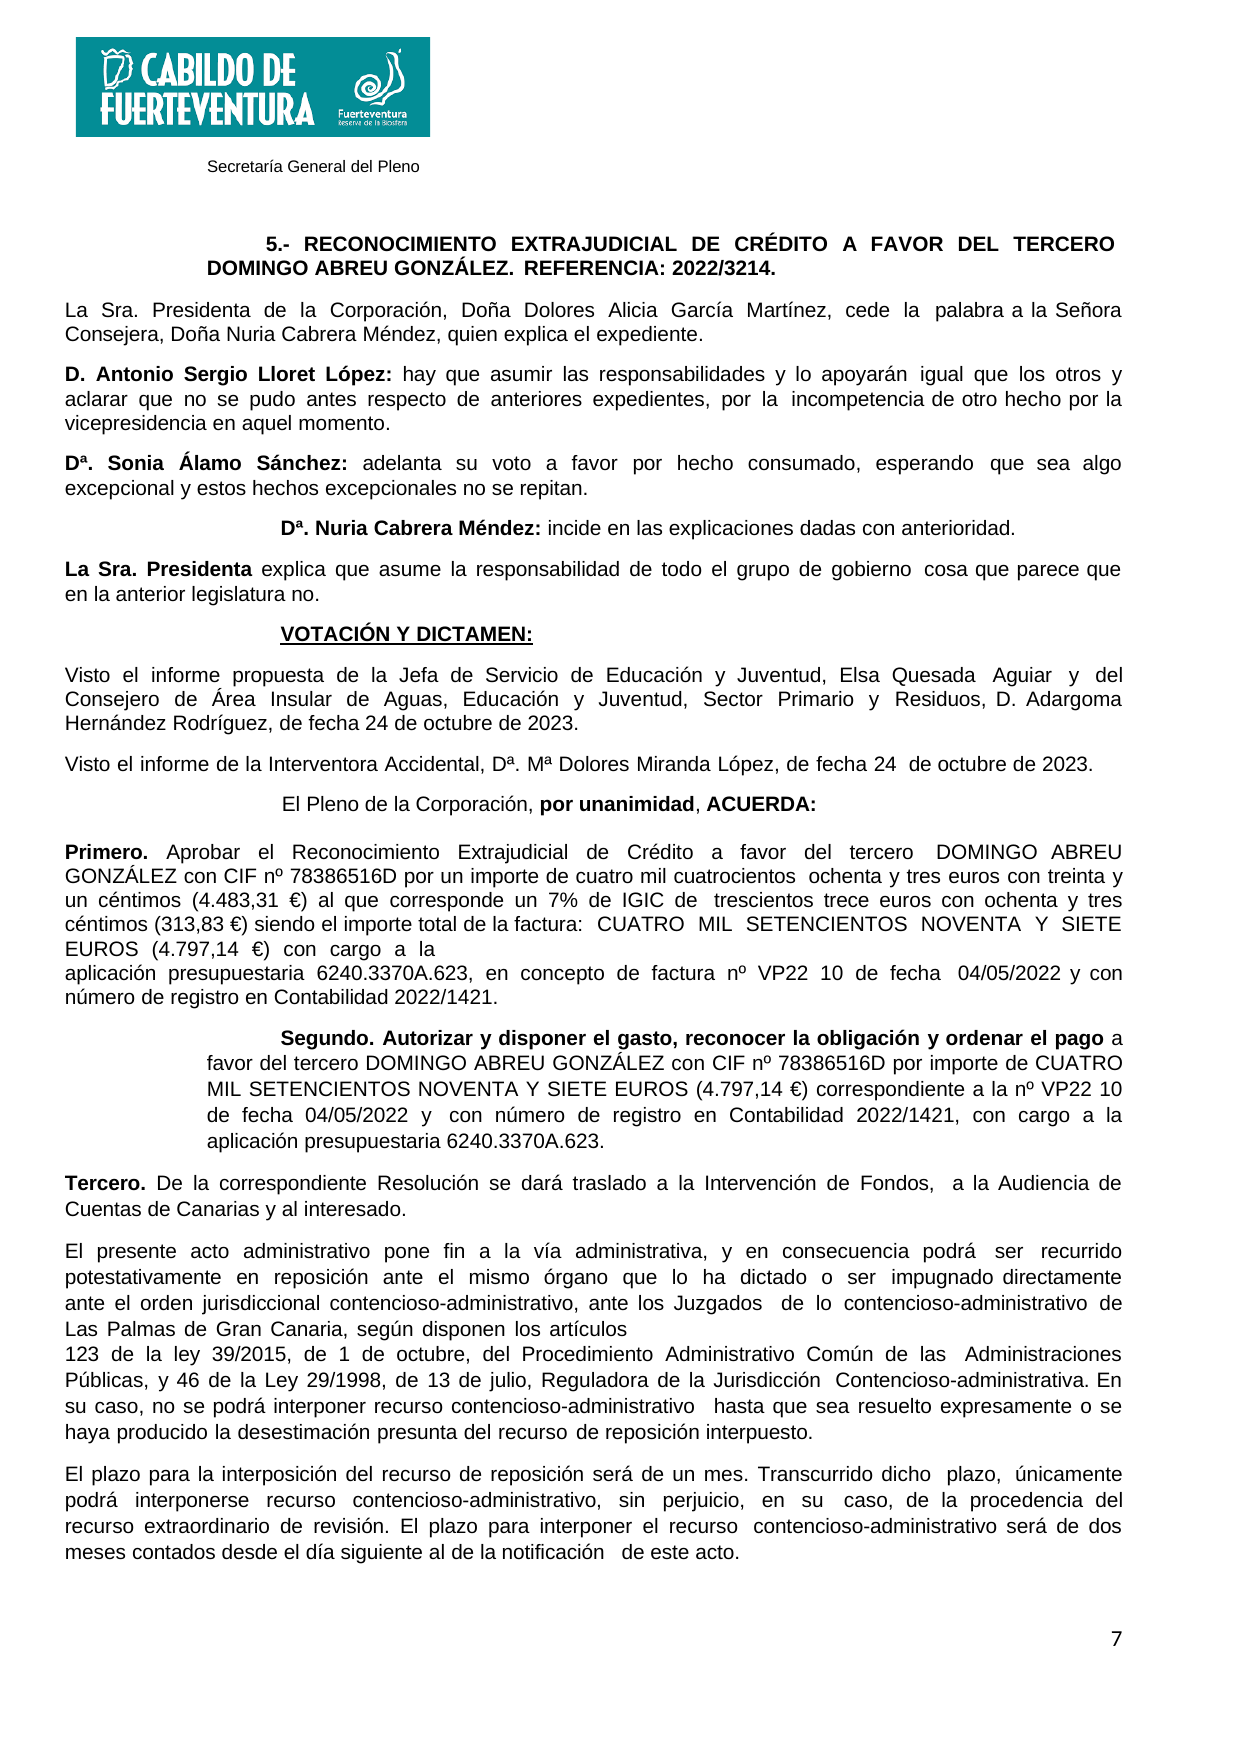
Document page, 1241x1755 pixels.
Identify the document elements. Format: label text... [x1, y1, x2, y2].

text El Pleno de la Corporación, por unanimidad, ACUERDA: [282, 792, 1134, 816]
text Tercero. De la correspondiente Resolución se dará traslado a la Intervención de Fondos, a la Audiencia de Cuentas de Canarias y al interesado. [64, 1171, 1123, 1221]
text Primero. Aprobar el Reconocimiento Extrajudicial de Crédito a favor del tercero DOMINGO ABREU GONZÁLEZ con CIF nº 78386516D por un importe de cuatro mil cuatrocientos ochenta y tres euros con treinta y un céntimos (4.483,31 €) al que corresponde un 7% de IGIC de trescientos trece euros con ochenta y tres céntimos (313,83 €) siendo el importe total de la factura: CUATRO MIL SETENCIENTOS NOVENTA Y SIETE EUROS (4.797,14 €) con cargo a la [64, 840, 1123, 960]
subtitle VOTACIÓN Y DICTAMEN: [280, 622, 1134, 646]
text Visto el informe de la Interventora Accidental, Dª. Mª Dolores Miranda López, de fecha 24 de octubre de 2023. [64, 751, 1123, 776]
text La Sra. Presidenta de la Corporación, Doña Dolores Alicia García Martínez, cede la palabra a la Señora Consejera, Doña Nuria Cabrera Méndez, quien explica el expediente. [64, 297, 1123, 346]
subtitle 5.- RECONOCIMIENTO EXTRAJUDICIAL DE CRÉDITO A FAVOR DEL TERCERO DOMINGO ABREU GONZÁLEZ. REFERENCIA: 2022/3214. [207, 232, 1134, 280]
text La Sra. Presidenta explica que asume la responsabilidad de todo el grupo de gobierno cosa que parece que en la anterior legislatura no. [64, 557, 1123, 605]
text El presente acto administrativo pone fin a la vía administrativa, y en consecuencia podrá ser recurrido potestativamente en reposición ante el mismo órgano que lo ha dictado o ser impugnado directamente ante el orden jurisdiccional contencioso-administrativo, ante los Juzgados de lo contencioso-administrativo de Las Palmas de Gran Canaria, según disponen los artículos [64, 1239, 1123, 1341]
text 123 de la ley 39/2015, de 1 de octubre, del Procedimiento Administrativo Común de las Administraciones Públicas, y 46 de la Ley 29/1998, de 13 de julio, Reguladora de la Jurisdicción Contencioso-administrativa. En su caso, no se podrá interponer recurso contencioso-administrativo hasta que sea resuelto expresamente o se haya producido la desestimación presunta del recurso de reposición interpuesto. [64, 1342, 1123, 1444]
text El plazo para la interposición del recurso de reposición será de un mes. Transcurrido dicho plazo, únicamente podrá interponerse recurso contencioso-administrativo, sin perjuicio, en su caso, de la procedencia del recurso extraordinario de revisión. El plazo para interponer el recurso contencioso-administrativo será de dos meses contados desde el día siguiente al de la notificación de este acto. [64, 1462, 1123, 1564]
text aplicación presupuestaria 6240.3370A.623, en concepto de factura nº VP22 10 de fecha 04/05/2022 y con número de registro en Contabilidad 2022/1421. [64, 960, 1123, 1008]
text Dª. Sonia Álamo Sánchez: adelanta su voto a favor por hecho consumado, esperando que sea algo excepcional y estos hechos excepcionales no se repitan. [64, 451, 1123, 500]
text Dª. Nuria Cabrera Méndez: incide en las explicaciones dadas con anterioridad. [280, 516, 1134, 540]
text D. Antonio Sergio Lloret López: hay que asumir las responsabilidades y lo apoyarán igual que los otros y aclarar que no se pudo antes respecto de anteriores expedientes, por la incompetencia de otro hecho por la vicepresidencia en aquel momento. [64, 362, 1123, 435]
text Visto el informe propuesta de la Jefa de Servicio de Educación y Juventud, Elsa Quesada Aguiar y del Consejero de Área Insular de Aguas, Educación y Juventud, Sector Primario y Residuos, D. Adargoma Hernández Rodríguez, de fecha 24 de octubre de 2023. [64, 663, 1123, 735]
text Segundo. Autorizar y disponer el gasto, reconocer la obligación y ordenar el pago a favor del tercero DOMINGO ABREU GONZÁLEZ con CIF nº 78386516D por importe de CUATRO MIL SETENCIENTOS NOVENTA Y SIETE EUROS (4.797,14 €) correspondiente a la nº VP22 10 de fecha 04/05/2022 y con número de registro en Contabilidad 2022/1421, con cargo a la aplicación presupuestaria 6240.3370A.623. [207, 1025, 1123, 1153]
